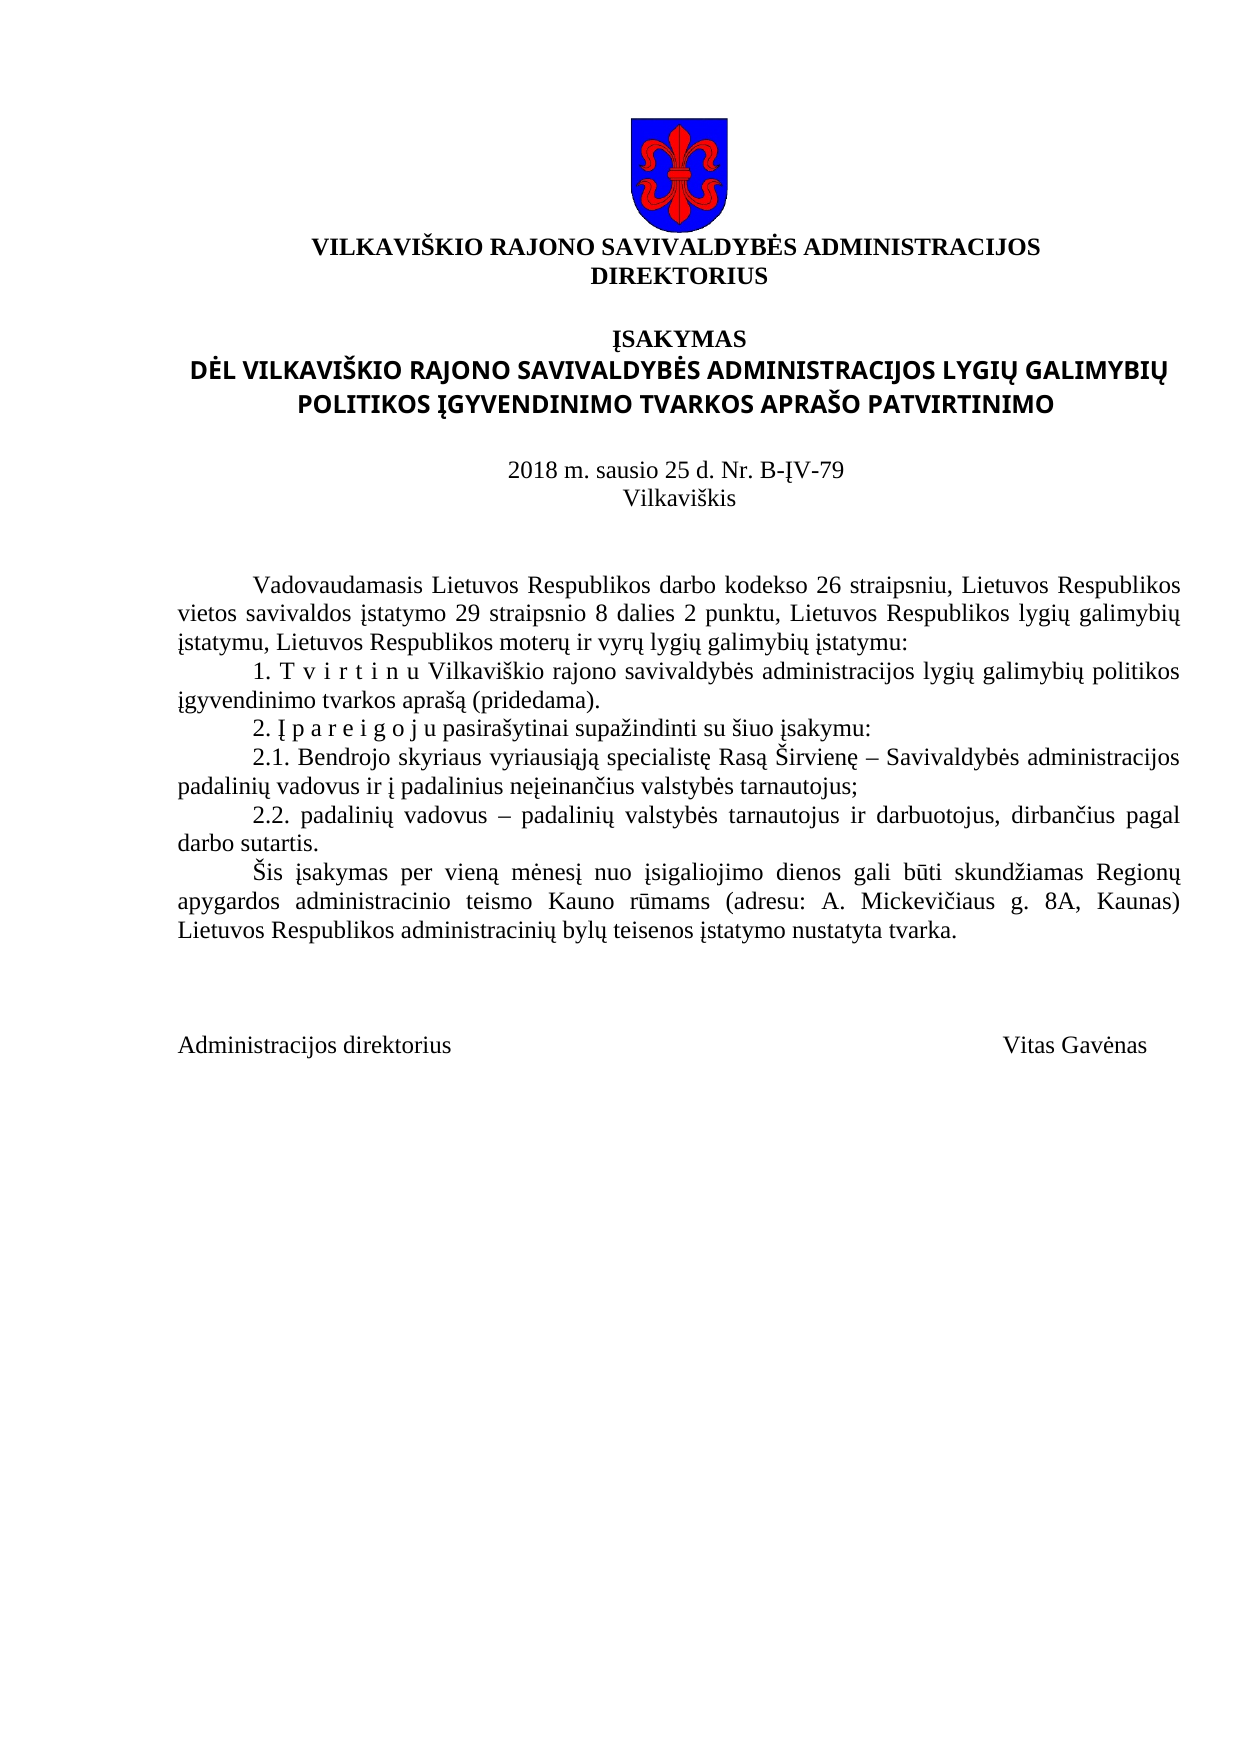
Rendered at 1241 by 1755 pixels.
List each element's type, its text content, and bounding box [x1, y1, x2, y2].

text ĮSAKYMAS [177, 324, 1181, 352]
text Vilkaviškis [177, 483, 1181, 512]
text 1. T v i r t i n u Vilkaviškio rajono savivaldybės administracijos lygių galimybių politikos įgyvendinimo tvarkos aprašą (pridedama). [177, 656, 1181, 713]
text Administracijos direktorius Vitas Gavėnas [177, 1030, 1181, 1058]
text 2.2. padalinių vadovus – padalinių valstybės tarnautojus ir darbuotojus, dirbančius pagal darbo sutartis. [177, 800, 1181, 857]
text 2.1. Bendrojo skyriaus vyriausiąją specialistę Rasą Širvienę – Savivaldybės administracijos padalinių vadovus ir į padalinius neįeinančius valstybės tarnautojus; [177, 742, 1181, 800]
text 2. Į p a r e i g o j u pasirašytinai supažindinti su šiuo įsakymu: [177, 713, 1181, 742]
text DĖL VILKaviškio rajono savivaldybės administracijos LYGIŲ GALIMYBIŲ POLITIKOS ĮGYVENDINIMO TVARKOS APRAŠO PATVIRTINIMO [177, 352, 1181, 421]
text VILKAVIŠKIO RAJONO SAVIVALDYBĖS ADMINISTRACIJOS [177, 232, 1181, 261]
text 2018 m. sausio 25 d. Nr. B-ĮV-79 [177, 455, 1181, 483]
text Šis įsakymas per vieną mėnesį nuo įsigaliojimo dienos gali būti skundžiamas Regionų apygardos administracinio teismo Kauno rūmams (adresu: A. Mickevičiaus g. 8A, Kaunas) Lietuvos Respublikos administracinių bylų teisenos įstatymo nustatyta tvarka. [177, 857, 1181, 943]
text DIREKTORIUS [177, 261, 1181, 290]
text Vadovaudamasis Lietuvos Respublikos darbo kodekso 26 straipsniu, Lietuvos Respublikos vietos savivaldos įstatymo 29 straipsnio 8 dalies 2 punktu, Lietuvos Respublikos lygių galimybių įstatymu, Lietuvos Respublikos moterų ir vyrų lygių galimybių įstatymu: [177, 570, 1181, 656]
